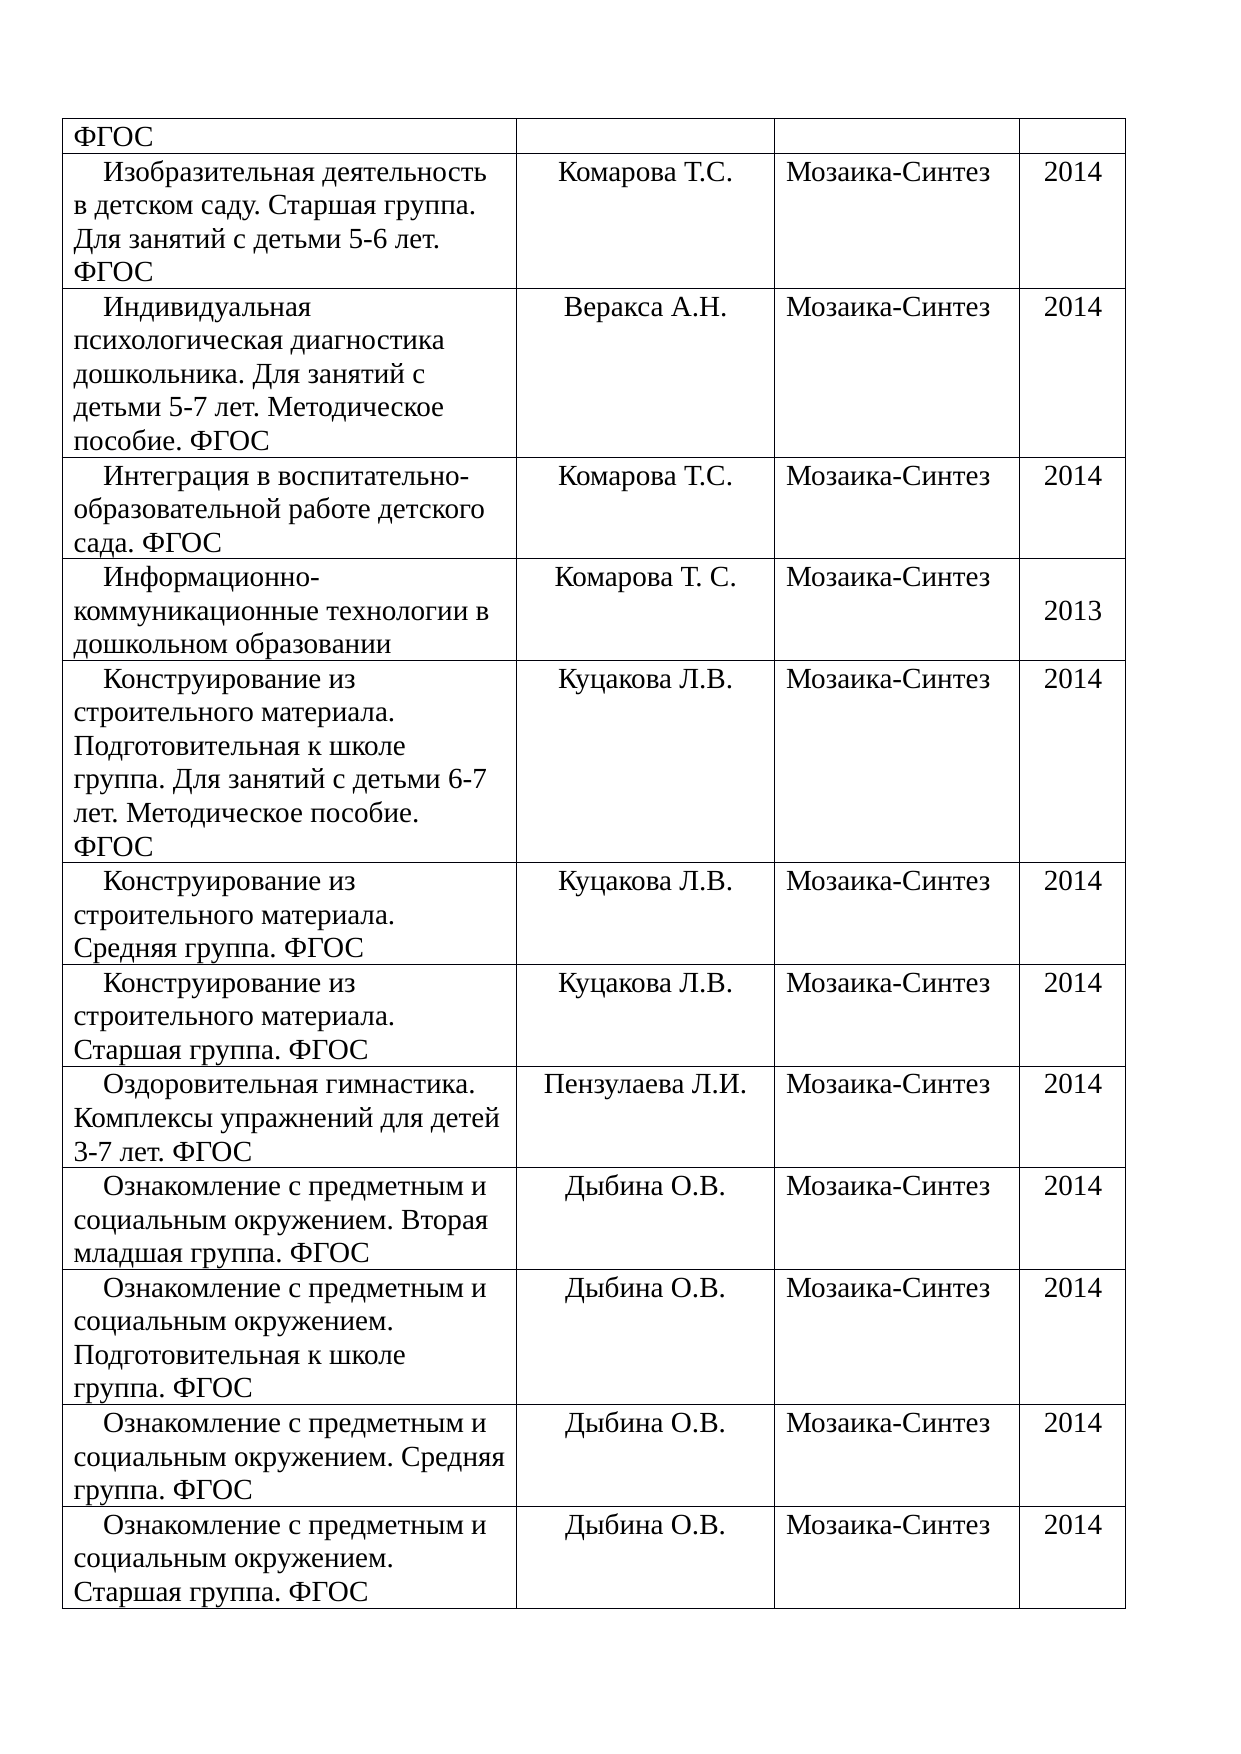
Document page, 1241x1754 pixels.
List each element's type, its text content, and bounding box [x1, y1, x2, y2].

table_cell Ознакомление с предметным и социальным окружением. Подготовительная к школе группа. ФГОС [63, 1270, 516, 1404]
table_cell 2014 [1020, 1507, 1125, 1607]
table_cell Комарова Т. С. [517, 559, 774, 660]
table_cell Мозаика-Синтез [775, 1168, 1019, 1269]
table_cell Веракса А.Н. [517, 289, 774, 457]
table_cell 2014 [1020, 1270, 1125, 1404]
table_cell Ознакомление с предметным и социальным окружением. Средняя группа. ФГОС [63, 1405, 516, 1506]
table_cell Дыбина О.В. [517, 1168, 774, 1269]
table_cell [775, 119, 1019, 153]
table_cell Мозаика-Синтез [775, 1067, 1019, 1167]
table_cell Изобразительная деятельность в детском саду. Старшая группа. Для занятий с детьми 5-6 лет. ФГОС [63, 154, 516, 288]
table_cell Куцакова Л.В. [517, 661, 774, 862]
table_cell Информационно-коммуникационные технологии в дошкольном образовании [63, 559, 516, 660]
table_cell 2014 [1020, 1067, 1125, 1167]
table_cell Мозаика-Синтез [775, 661, 1019, 862]
table_cell Комарова Т.С. [517, 458, 774, 558]
table_cell Куцакова Л.В. [517, 965, 774, 1066]
table_cell Мозаика-Синтез [775, 1270, 1019, 1404]
table_cell Интеграция в воспитательно-образовательной работе детского сада. ФГОС [63, 458, 516, 558]
table_cell Ознакомление с предметным и социальным окружением. Вторая младшая группа. ФГОС [63, 1168, 516, 1269]
table_cell Ознакомление с предметным и социальным окружением. Старшая группа. ФГОС [63, 1507, 516, 1607]
table_cell Оздоровительная гимнастика. Комплексы упражнений для детей 3-7 лет. ФГОС [63, 1067, 516, 1167]
table_cell Мозаика-Синтез [775, 965, 1019, 1066]
table_cell 2014 [1020, 863, 1125, 964]
table_cell 2014 [1020, 1405, 1125, 1506]
table_cell Дыбина О.В. [517, 1507, 774, 1607]
table_cell ФГОС [63, 119, 516, 153]
table_cell Мозаика-Синтез [775, 863, 1019, 964]
table_cell [517, 119, 774, 153]
table_cell 2013 [1020, 559, 1125, 660]
table_cell Конструирование из строительного материала. Подготовительная к школе группа. Для занятий с детьми 6-7 лет. Методическое пособие. ФГОС [63, 661, 516, 862]
table_cell Конструирование из строительного материала. Средняя группа. ФГОС [63, 863, 516, 964]
table_cell 2014 [1020, 965, 1125, 1066]
table_cell Комарова Т.С. [517, 154, 774, 288]
table_cell Мозаика-Синтез [775, 458, 1019, 558]
table_cell Дыбина О.В. [517, 1405, 774, 1506]
table_cell Мозаика-Синтез [775, 154, 1019, 288]
table_cell Индивидуальная психологическая диагностика дошкольника. Для занятий с детьми 5-7 лет. Методическое пособие. ФГОС [63, 289, 516, 457]
table_cell 2014 [1020, 154, 1125, 288]
table_cell Пензулаева Л.И. [517, 1067, 774, 1167]
table_cell 2014 [1020, 661, 1125, 862]
table_cell 2014 [1020, 289, 1125, 457]
table_cell Конструирование из строительного материала. Старшая группа. ФГОС [63, 965, 516, 1066]
table_cell 2014 [1020, 1168, 1125, 1269]
table_cell Мозаика-Синтез [775, 559, 1019, 660]
table_cell Мозаика-Синтез [775, 1507, 1019, 1607]
table_cell Куцакова Л.В. [517, 863, 774, 964]
table_cell Мозаика-Синтез [775, 289, 1019, 457]
table_cell Дыбина О.В. [517, 1270, 774, 1404]
table_cell 2014 [1020, 458, 1125, 558]
table_cell Мозаика-Синтез [775, 1405, 1019, 1506]
table_cell [1020, 119, 1125, 153]
